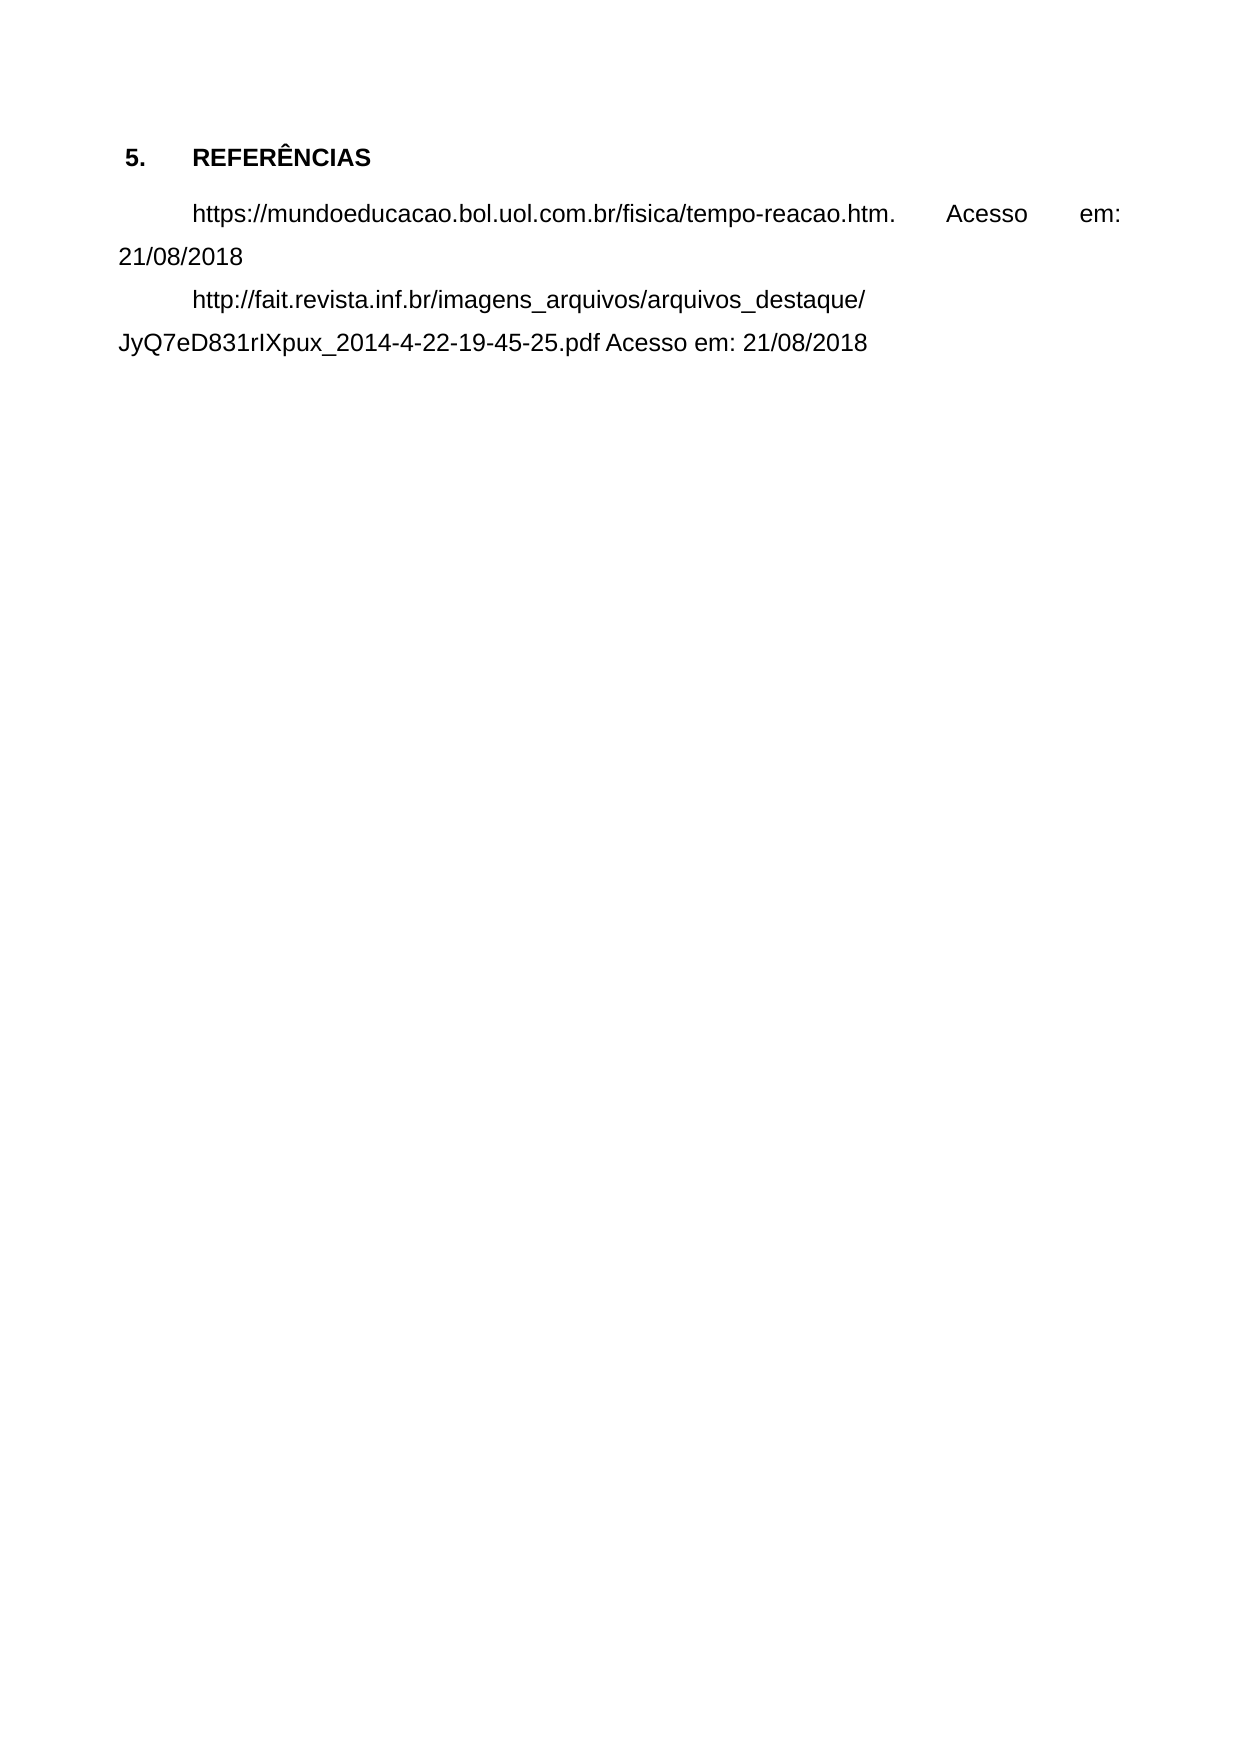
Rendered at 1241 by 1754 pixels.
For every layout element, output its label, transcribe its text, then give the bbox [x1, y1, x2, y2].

subtitle Referências [118, 143, 1122, 172]
text https://mundoeducacao.bol.uol.com.br/fisica/tempo-reacao.htm. Acesso em: 21/08/2018 [118, 199, 1122, 271]
text http://fait.revista.inf.br/imagens_arquivos/arquivos_destaque/JyQ7eD831rIXpux_2014-4-22-19-45-25.pdf Acesso em: 21/08/2018 [118, 285, 1122, 357]
